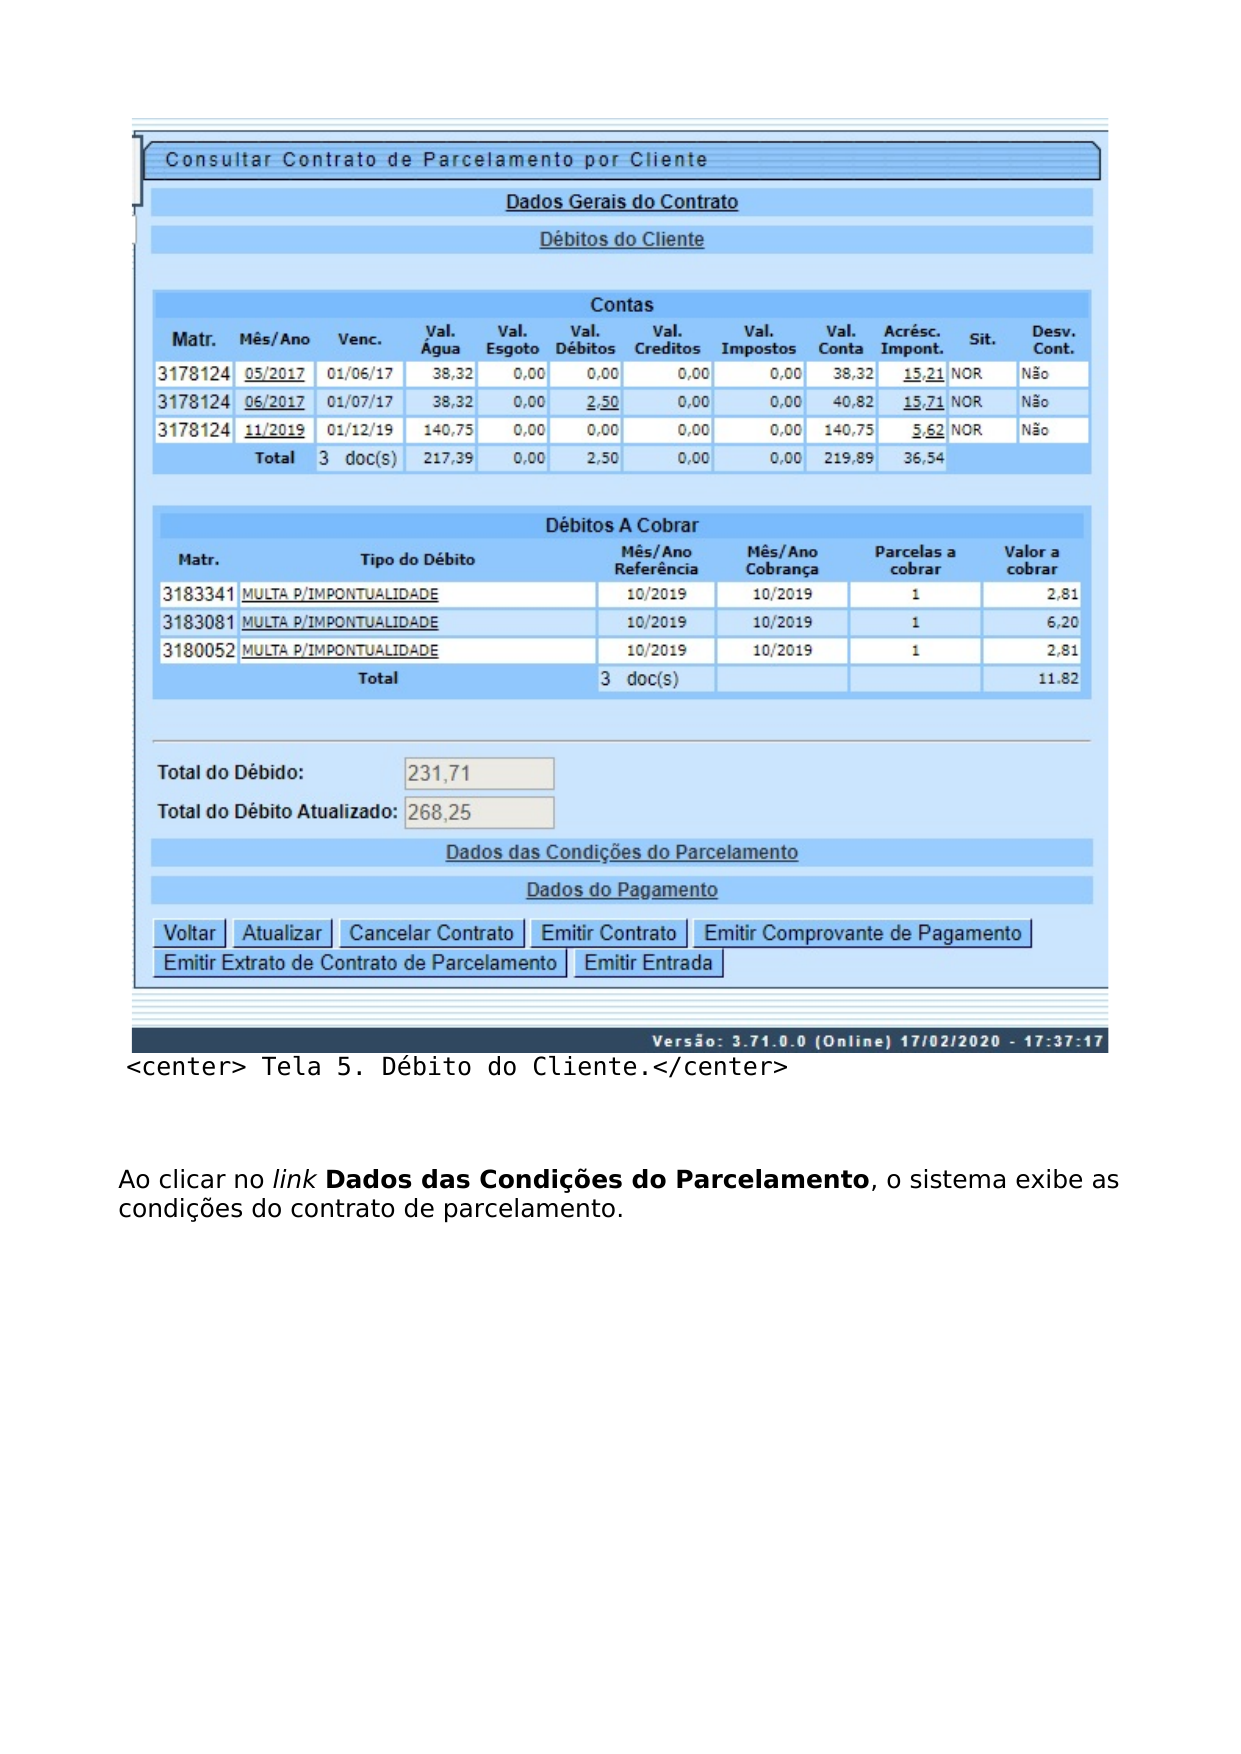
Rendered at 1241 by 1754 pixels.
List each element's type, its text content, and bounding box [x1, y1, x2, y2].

picture [131, 118, 1109, 1053]
text <center> Tela 5. Débito do Cliente.</center> [118, 118, 1122, 1082]
text Ao clicar no link Dados das Condições do Parcelamento, o sistema exibe as condições do contrato de parcelamento. [118, 1165, 1122, 1223]
